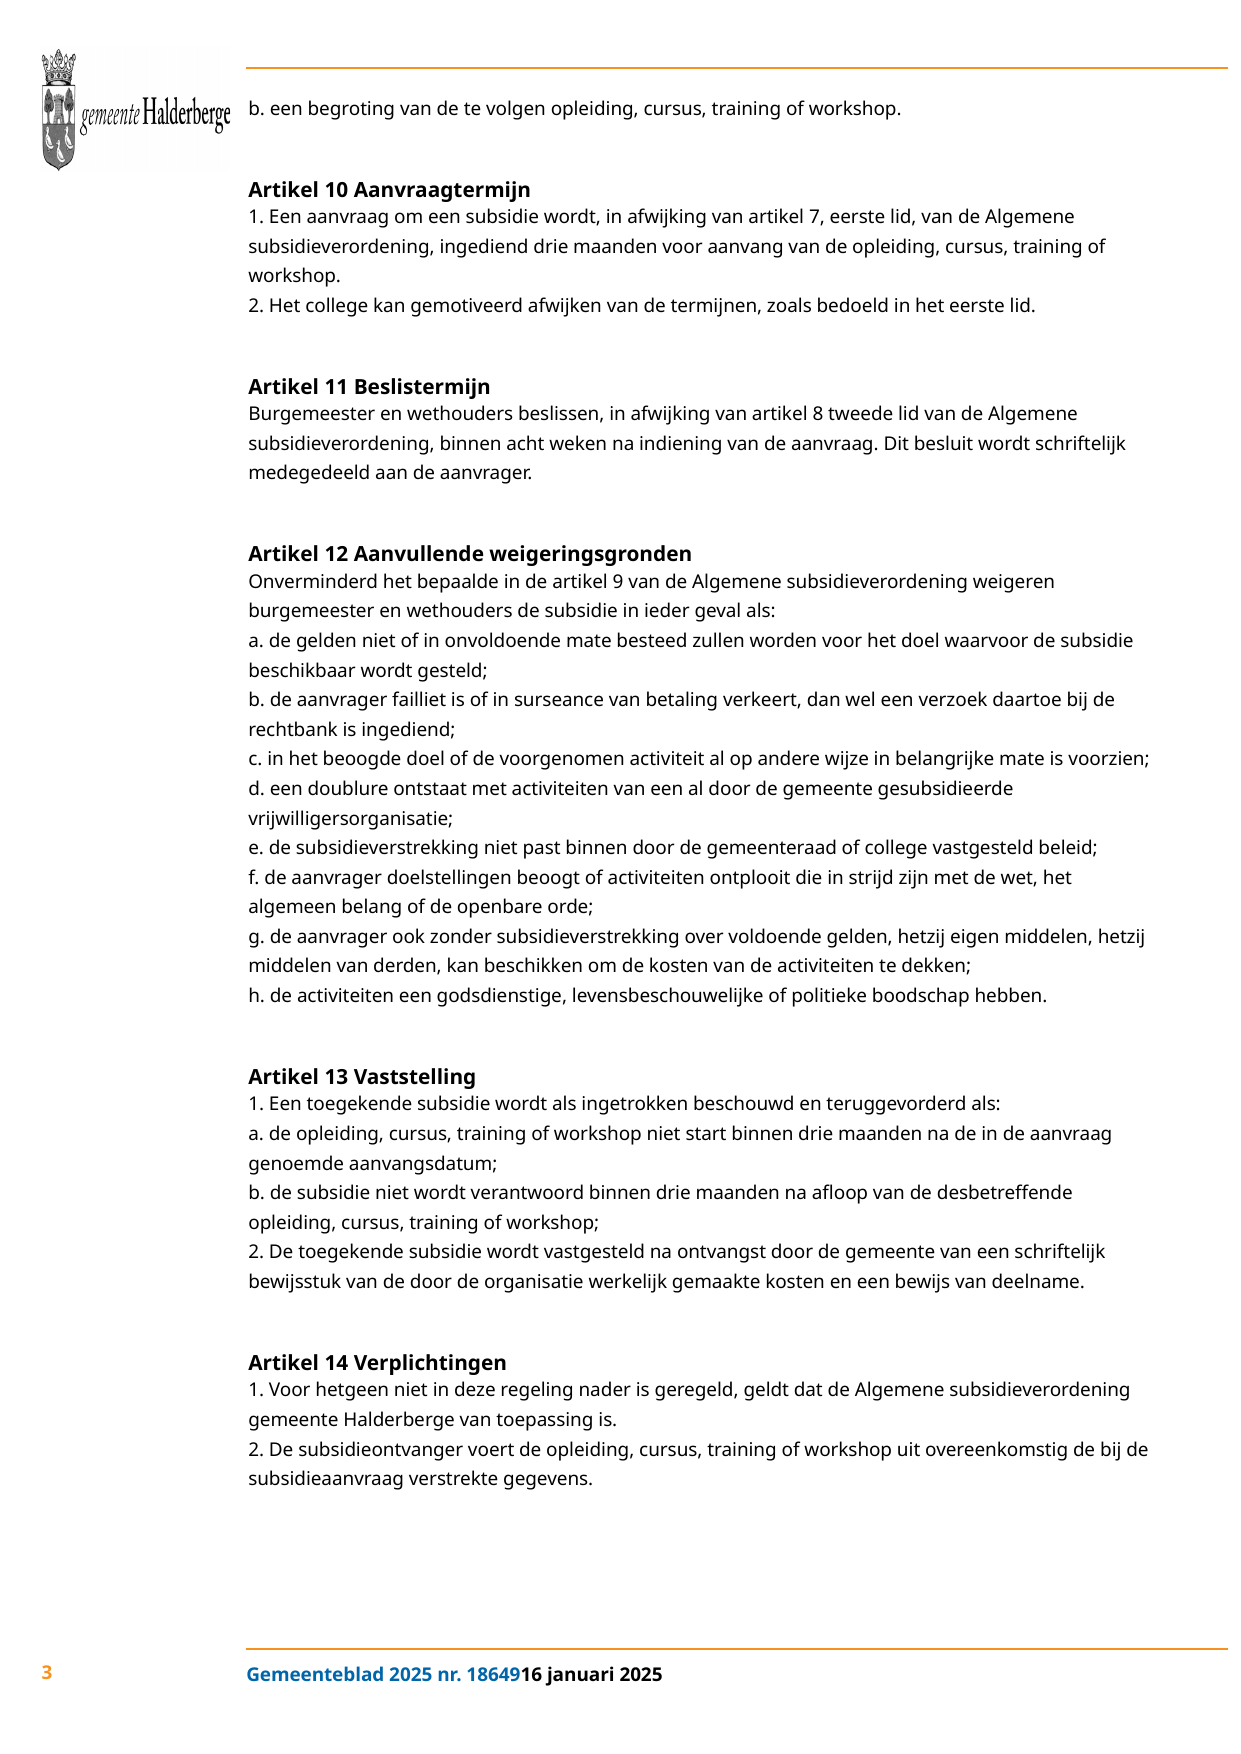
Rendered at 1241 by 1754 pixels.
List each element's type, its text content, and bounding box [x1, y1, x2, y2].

text d. een doublure ontstaat met activiteiten van een al door de gemeente gesubsidieerde vrijwilligersorganisatie; [248, 775, 1152, 830]
text 2. Het college kan gemotiveerd afwijken van de termijnen, zoals bedoeld in het eerste lid. [248, 292, 1152, 318]
text e. de subsidieverstrekking niet past binnen door de gemeenteraad of college vastgesteld beleid; [248, 834, 1152, 860]
text 2. De toegekende subsidie wordt vastgesteld na ontvangst door de gemeente van een schriftelijk bewijsstuk van de door de organisatie werkelijk gemaakte kosten en een bewijs van deelname. [248, 1238, 1152, 1294]
text Onverminderd het bepaalde in de artikel 9 van de Algemene subsidieverordening weigeren burgemeester en wethouders de subsidie in ieder geval als: [248, 568, 1152, 623]
text b. de aanvrager failliet is of in surseance van betaling verkeert, dan wel een verzoek daartoe bij de rechtbank is ingediend; [248, 686, 1152, 742]
picture [41, 47, 231, 172]
text a. de opleiding, cursus, training of workshop niet start binnen drie maanden na de in de aanvraag genoemde aanvangsdatum; [248, 1120, 1152, 1176]
text Artikel 12 Aanvullende weigeringsgronden [248, 539, 1152, 568]
text f. de aanvrager doelstellingen beoogt of activiteiten ontplooit die in strijd zijn met de wet, het algemeen belang of de openbare orde; [248, 864, 1152, 919]
text 2. De subsidieontvanger voert de opleiding, cursus, training of workshop uit overeenkomstig de bij de subsidieaanvraag verstrekte gegevens. [248, 1436, 1152, 1491]
text g. de aanvrager ook zonder subsidieverstrekking over voldoende gelden, hetzij eigen middelen, hetzij middelen van derden, kan beschikken om de kosten van de activiteiten te dekken; [248, 923, 1152, 978]
text 1. Een toegekende subsidie wordt als ingetrokken beschouwd en teruggevorderd als: [248, 1091, 1152, 1116]
text Artikel 14 Verplichtingen [248, 1348, 1152, 1377]
text Artikel 10 Aanvraagtermijn [248, 175, 1152, 203]
text Burgemeester en wethouders beslissen, in afwijking van artikel 8 tweede lid van de Algemene subsidieverordening, binnen acht weken na indiening van de aanvraag. Dit besluit wordt schriftelijk medegedeeld aan de aanvrager. [248, 400, 1152, 485]
text a. de gelden niet of in onvoldoende mate besteed zullen worden voor het doel waarvoor de subsidie beschikbaar wordt gesteld; [248, 627, 1152, 682]
text h. de activiteiten een godsdienstige, levensbeschouwelijke of politieke boodschap hebben. [248, 982, 1152, 1008]
text b. de subsidie niet wordt verantwoord binnen drie maanden na afloop van de desbetreffende opleiding, cursus, training of workshop; [248, 1179, 1152, 1235]
text 1. Een aanvraag om een subsidie wordt, in afwijking van artikel 7, eerste lid, van de Algemene subsidieverordening, ingediend drie maanden voor aanvang van de opleiding, cursus, training of workshop. [248, 203, 1152, 288]
text Artikel 13 Vaststelling [248, 1062, 1152, 1091]
text b. een begroting van de te volgen opleiding, cursus, training of workshop. [248, 95, 1152, 121]
text 1. Voor hetgeen niet in deze regeling nader is geregeld, geldt dat de Algemene subsidieverordening gemeente Halderberge van toepassing is. [248, 1377, 1152, 1432]
text c. in het beoogde doel of de voorgenomen activiteit al op andere wijze in belangrijke mate is voorzien; [248, 746, 1152, 771]
text Artikel 11 Beslistermijn [248, 372, 1152, 400]
